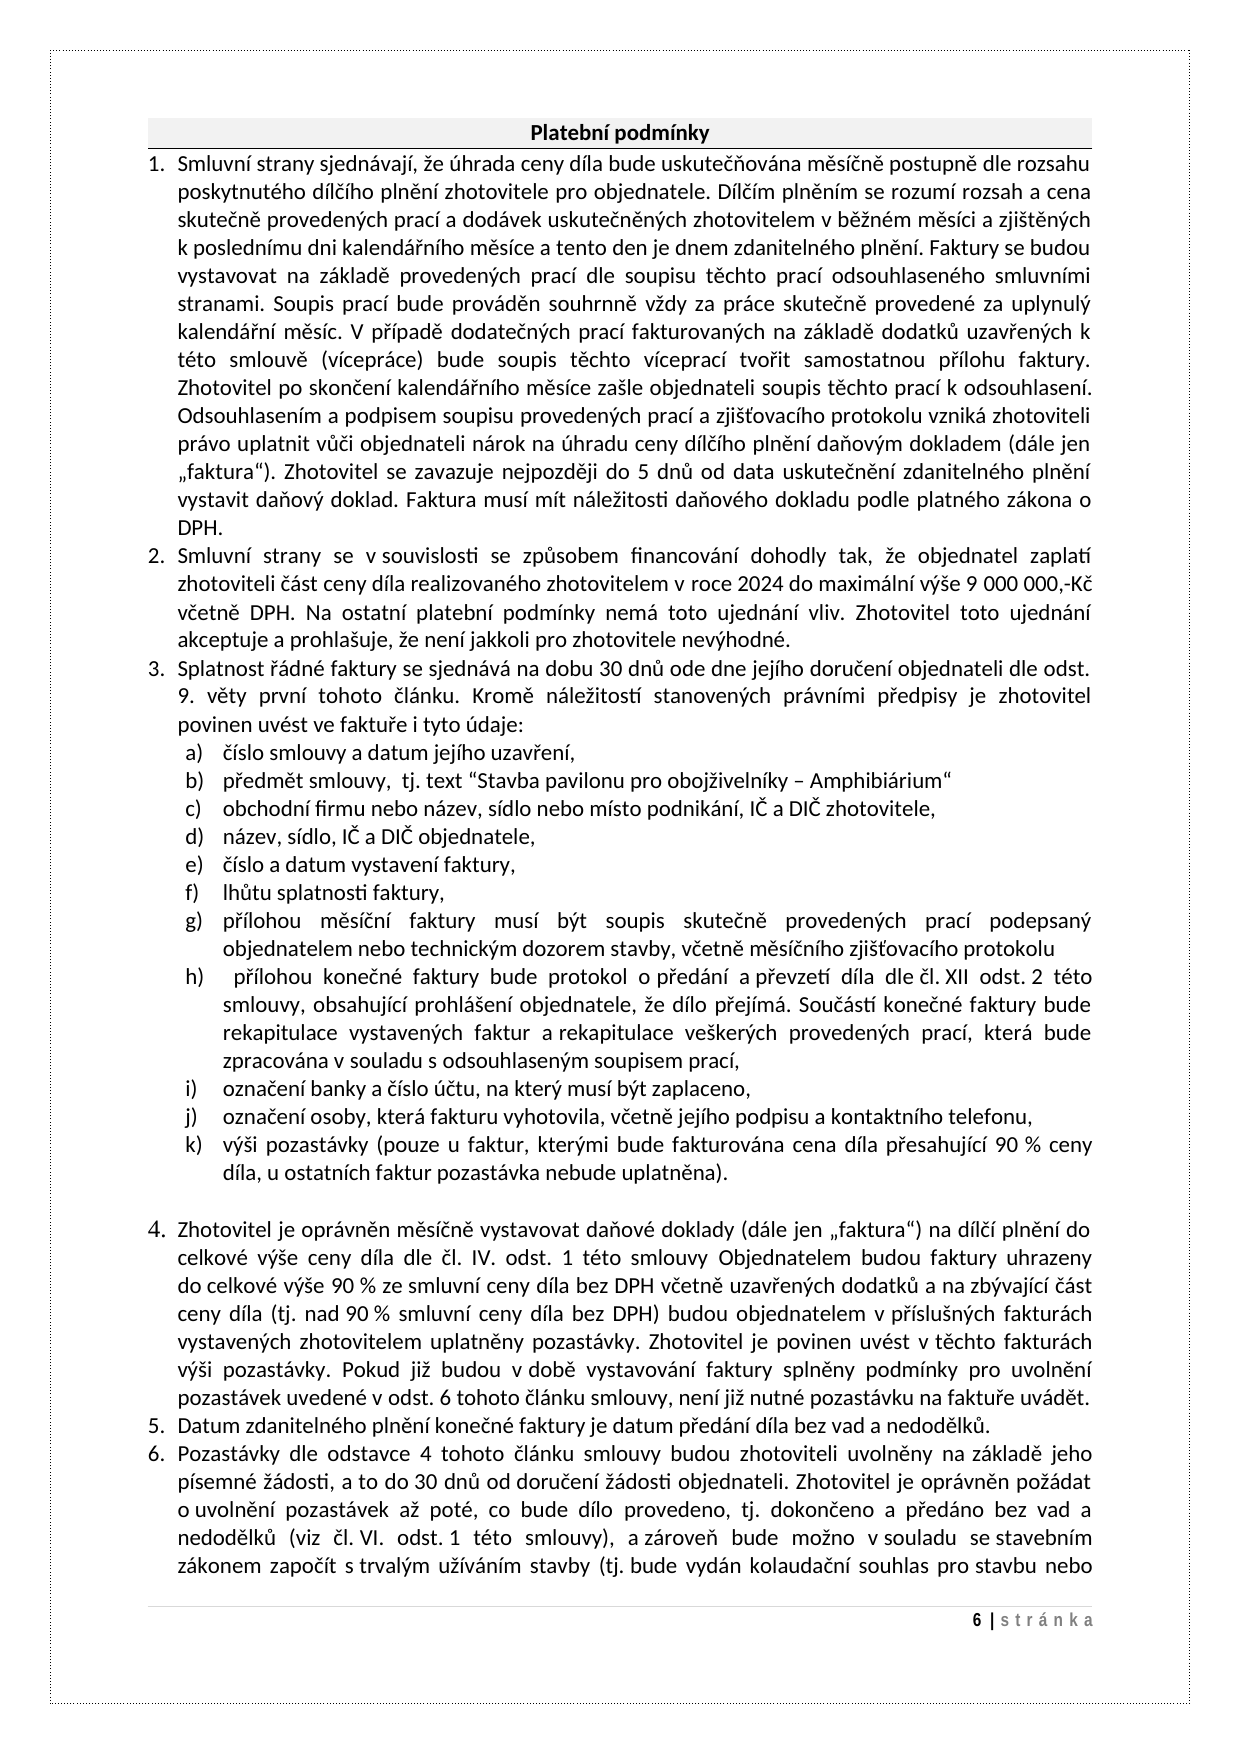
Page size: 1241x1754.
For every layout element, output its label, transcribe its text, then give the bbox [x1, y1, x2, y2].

text 1. Smluvní strany sjednávají, že úhrada ceny díla bude uskutečňována měsíčně postupně dle rozsahu poskytnutého dílčího plnění zhotovitele pro objednatele. Dílčím plněním se rozumí rozsah a cena skutečně provedených prací a dodávek uskutečněných zhotovitelem v běžném měsíci a zjištěných k poslednímu dni kalendářního měsíce a tento den je dnem zdanitelného plnění. Faktury se budou vystavovat na základě provedených prací dle soupisu těchto prací odsouhlaseného smluvními stranami. Soupis prací bude prováděn souhrnně vždy za práce skutečně provedené za uplynulý kalendářní měsíc. V případě dodatečných prací fakturovaných na základě dodatků uzavřených k této smlouvě (vícepráce) bude soupis těchto víceprací tvořit samostatnou přílohu faktury. Zhotovitel po skončení kalendářního měsíce zašle objednateli soupis těchto prací k odsouhlasení. Odsouhlasením a podpisem soupisu provedených prací a zjišťovacího protokolu vzniká zhotoviteli právo uplatnit vůči objednateli nárok na úhradu ceny dílčího plnění daňovým dokladem (dále jen „faktura“). Zhotovitel se zavazuje nejpozději do 5 dnů od data uskutečnění zdanitelného plnění vystavit daňový doklad. Faktura musí mít náležitosti daňového dokladu podle platného zákona o DPH. [148, 149, 1092, 542]
list číslo a datum vystavení faktury, [185, 850, 1092, 878]
list výši pozastávky (pouze u faktur, kterými bude fakturována cena díla přesahující 90 % ceny díla, u ostatních faktur pozastávka nebude uplatněna). [185, 1130, 1092, 1186]
list číslo smlouvy a datum jejího uzavření, [185, 738, 1092, 766]
list název, sídlo, IČ a DIČ objednatele, [185, 822, 1092, 850]
list obchodní firmu nebo název, sídlo nebo místo podnikání, IČ a DIČ zhotovitele, [185, 794, 1092, 822]
text 3. Splatnost řádné faktury se sjednává na dobu 30 dnů ode dne jejího doručení objednateli dle odst. 9. věty první tohoto článku. Kromě náležitostí stanovených právními předpisy je zhotovitel povinen uvést ve faktuře i tyto údaje: [148, 654, 1092, 738]
list předmět smlouvy, tj. text “Stavba pavilonu pro obojživelníky – Amphibiárium“ [185, 766, 1092, 794]
text Platební podmínky [148, 118, 1092, 148]
list Datum zdanitelného plnění konečné faktury je datum předání díla bez vad a nedodělků. [148, 1411, 1092, 1439]
list přílohou měsíční faktury musí být soupis skutečně provedených prací podepsaný objednatelem nebo technickým dozorem stavby, včetně měsíčního zjišťovacího protokolu [185, 906, 1092, 962]
list Zhotovitel je oprávněn měsíčně vystavovat daňové doklady (dále jen „faktura“) na dílčí plnění do celkové výše ceny díla dle čl. IV. odst. 1 této smlouvy Objednatelem budou faktury uhrazeny do celkové výše 90 % ze smluvní ceny díla bez DPH včetně uzavřených dodatků a na zbývající část ceny díla (tj. nad 90 % smluvní ceny díla bez DPH) budou objednatelem v příslušných fakturách vystavených zhotovitelem uplatněny pozastávky. Zhotovitel je povinen uvést v těchto fakturách výši pozastávky. Pokud již budou v době vystavování faktury splněny podmínky pro uvolnění pozastávek uvedené v odst. 6 tohoto článku smlouvy, není již nutné pozastávku na faktuře uvádět. [148, 1214, 1092, 1411]
list Pozastávky dle odstavce 4 tohoto článku smlouvy budou zhotoviteli uvolněny na základě jeho písemné žádosti, a to do 30 dnů od doručení žádosti objednateli. Zhotovitel je oprávněn požádat o uvolnění pozastávek až poté, co bude dílo provedeno, tj. dokončeno a předáno bez vad a nedodělků (viz čl. VI. odst. 1 této smlouvy), a zároveň bude možno v souladu se stavebním zákonem započít s trvalým užíváním stavby (tj. bude vydán kolaudační souhlas pro stavbu nebo [148, 1439, 1092, 1579]
list označení banky a číslo účtu, na který musí být zaplaceno, [185, 1074, 1092, 1102]
list přílohou konečné faktury bude protokol o předání a převzetí díla dle čl. XII odst. 2 této smlouvy, obsahující prohlášení objednatele, že dílo přejímá. Součástí konečné faktury bude rekapitulace vystavených faktur a rekapitulace veškerých provedených prací, která bude zpracována v souladu s odsouhlaseným soupisem prací, [185, 962, 1092, 1074]
list lhůtu splatnosti faktury, [185, 878, 1092, 906]
list označení osoby, která fakturu vyhotovila, včetně jejího podpisu a kontaktního telefonu, [185, 1102, 1092, 1130]
text 2. Smluvní strany se v souvislosti se způsobem financování dohodly tak, že objednatel zaplatí zhotoviteli část ceny díla realizovaného zhotovitelem v roce 2024 do maximální výše 9 000 000,-Kč včetně DPH. Na ostatní platební podmínky nemá toto ujednání vliv. Zhotovitel toto ujednání akceptuje a prohlašuje, že není jakkoli pro zhotovitele nevýhodné. [148, 542, 1092, 654]
